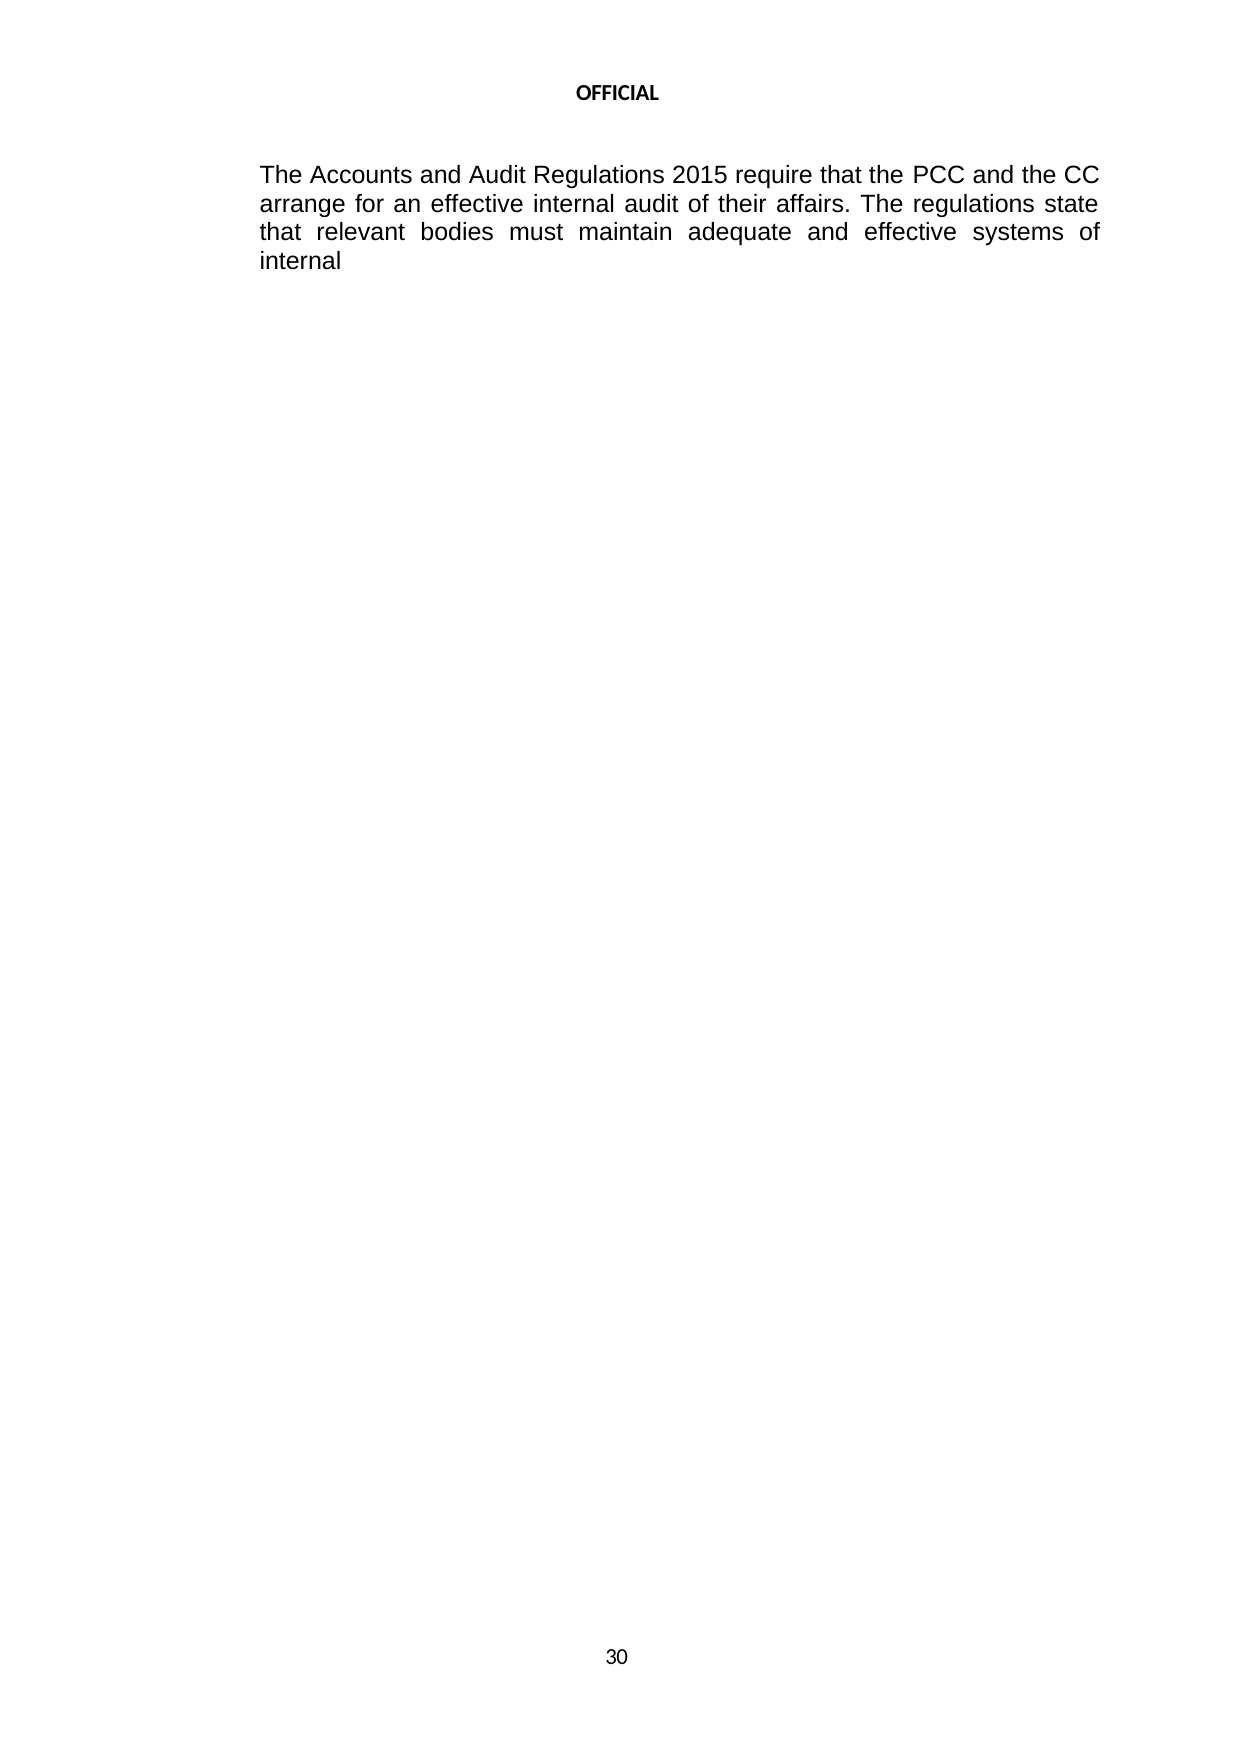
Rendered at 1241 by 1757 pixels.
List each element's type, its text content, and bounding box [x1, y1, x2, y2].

text The Accounts and Audit Regulations 2015 require that the PCC and the CC arrange for an effective internal audit of their affairs. The regulations state that relevant bodies must maintain adequate and effective systems of internal [259, 160, 1100, 275]
